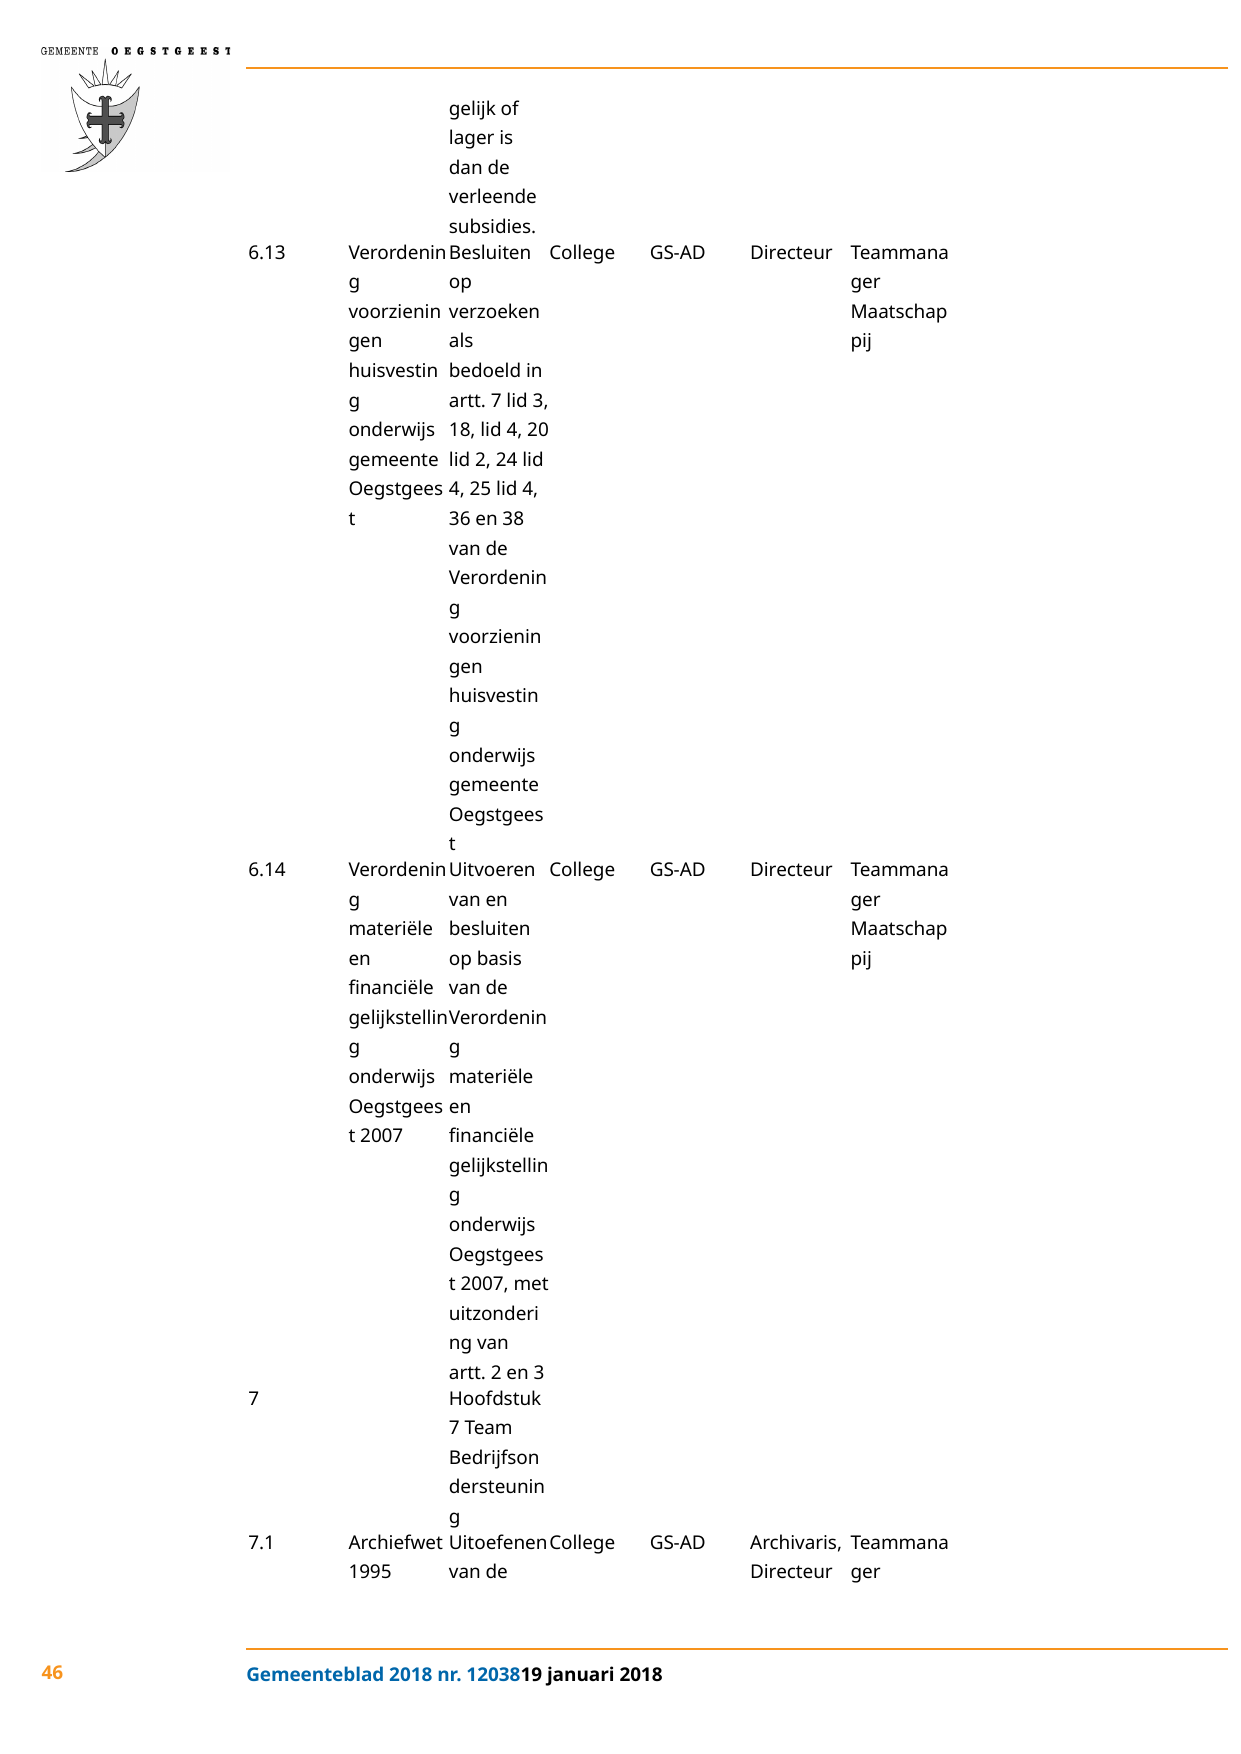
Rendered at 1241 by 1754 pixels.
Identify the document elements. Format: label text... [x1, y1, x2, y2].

table_cell 6.14 [248, 856, 348, 1385]
table_cell [1051, 95, 1152, 239]
table_cell 7.1 [248, 1529, 348, 1584]
table_cell [650, 1385, 750, 1529]
table_cell Teammanager [850, 1529, 951, 1584]
table_cell GS-AD [650, 856, 750, 1385]
table_cell [549, 95, 649, 239]
table_cell GS-AD [650, 1529, 750, 1584]
table_cell [951, 95, 1051, 239]
table_cell GS-AD [650, 239, 750, 856]
table_cell [951, 856, 1051, 1385]
table_cell College [549, 239, 649, 856]
table_cell Besluiten op verzoeken als bedoeld in artt. 7 lid 3, 18, lid 4, 20 lid 2, 24 lid 4, 25 lid 4, 36 en 38 van de Verordening voorzieningen huisvesting onderwijs gemeente Oegstgeest [449, 239, 549, 856]
table_cell [348, 95, 449, 239]
table_cell Directeur [750, 239, 850, 856]
table_cell [1051, 1529, 1152, 1584]
table_cell 7 [248, 1385, 348, 1529]
table_cell [650, 95, 750, 239]
table_cell [750, 1385, 850, 1529]
table_cell [951, 239, 1051, 856]
table_cell [850, 95, 951, 239]
table_cell Teammanager Maatschappij [850, 856, 951, 1385]
table_cell 6.13 [248, 239, 348, 856]
table_cell College [549, 1529, 649, 1584]
picture [41, 47, 231, 172]
table_cell [750, 95, 850, 239]
table_cell [850, 1385, 951, 1529]
table_cell Uitvoeren van en besluiten op basis van de Verordening materiële en financiële gelijkstelling onderwijs Oegstgeest 2007, met uitzondering van artt. 2 en 3 [449, 856, 549, 1385]
table_cell [951, 1385, 1051, 1529]
table_cell Directeur [750, 856, 850, 1385]
table_cell [951, 1529, 1051, 1584]
table_cell [1051, 239, 1152, 856]
table_cell Verordening voorzieningen huisvesting onderwijs gemeente Oegstgeest [348, 239, 449, 856]
table_cell Hoofdstuk 7 Team Bedrijfsondersteuning [449, 1385, 549, 1529]
table_cell Uitoefenen van de [449, 1529, 549, 1584]
table_cell College [549, 856, 649, 1385]
table_cell [1051, 856, 1152, 1385]
table_cell Archiefwet 1995 [348, 1529, 449, 1584]
table_cell gelijk of lager is dan de verleende subsidies. [449, 95, 549, 239]
table_cell Verordening materiële en financiële gelijkstelling onderwijs Oegstgeest 2007 [348, 856, 449, 1385]
table_cell Archivaris, Directeur [750, 1529, 850, 1584]
table_cell [248, 95, 348, 239]
table_cell Teammanager Maatschappij [850, 239, 951, 856]
table_cell [1051, 1385, 1152, 1529]
table_cell [549, 1385, 649, 1529]
table_cell [348, 1385, 449, 1529]
